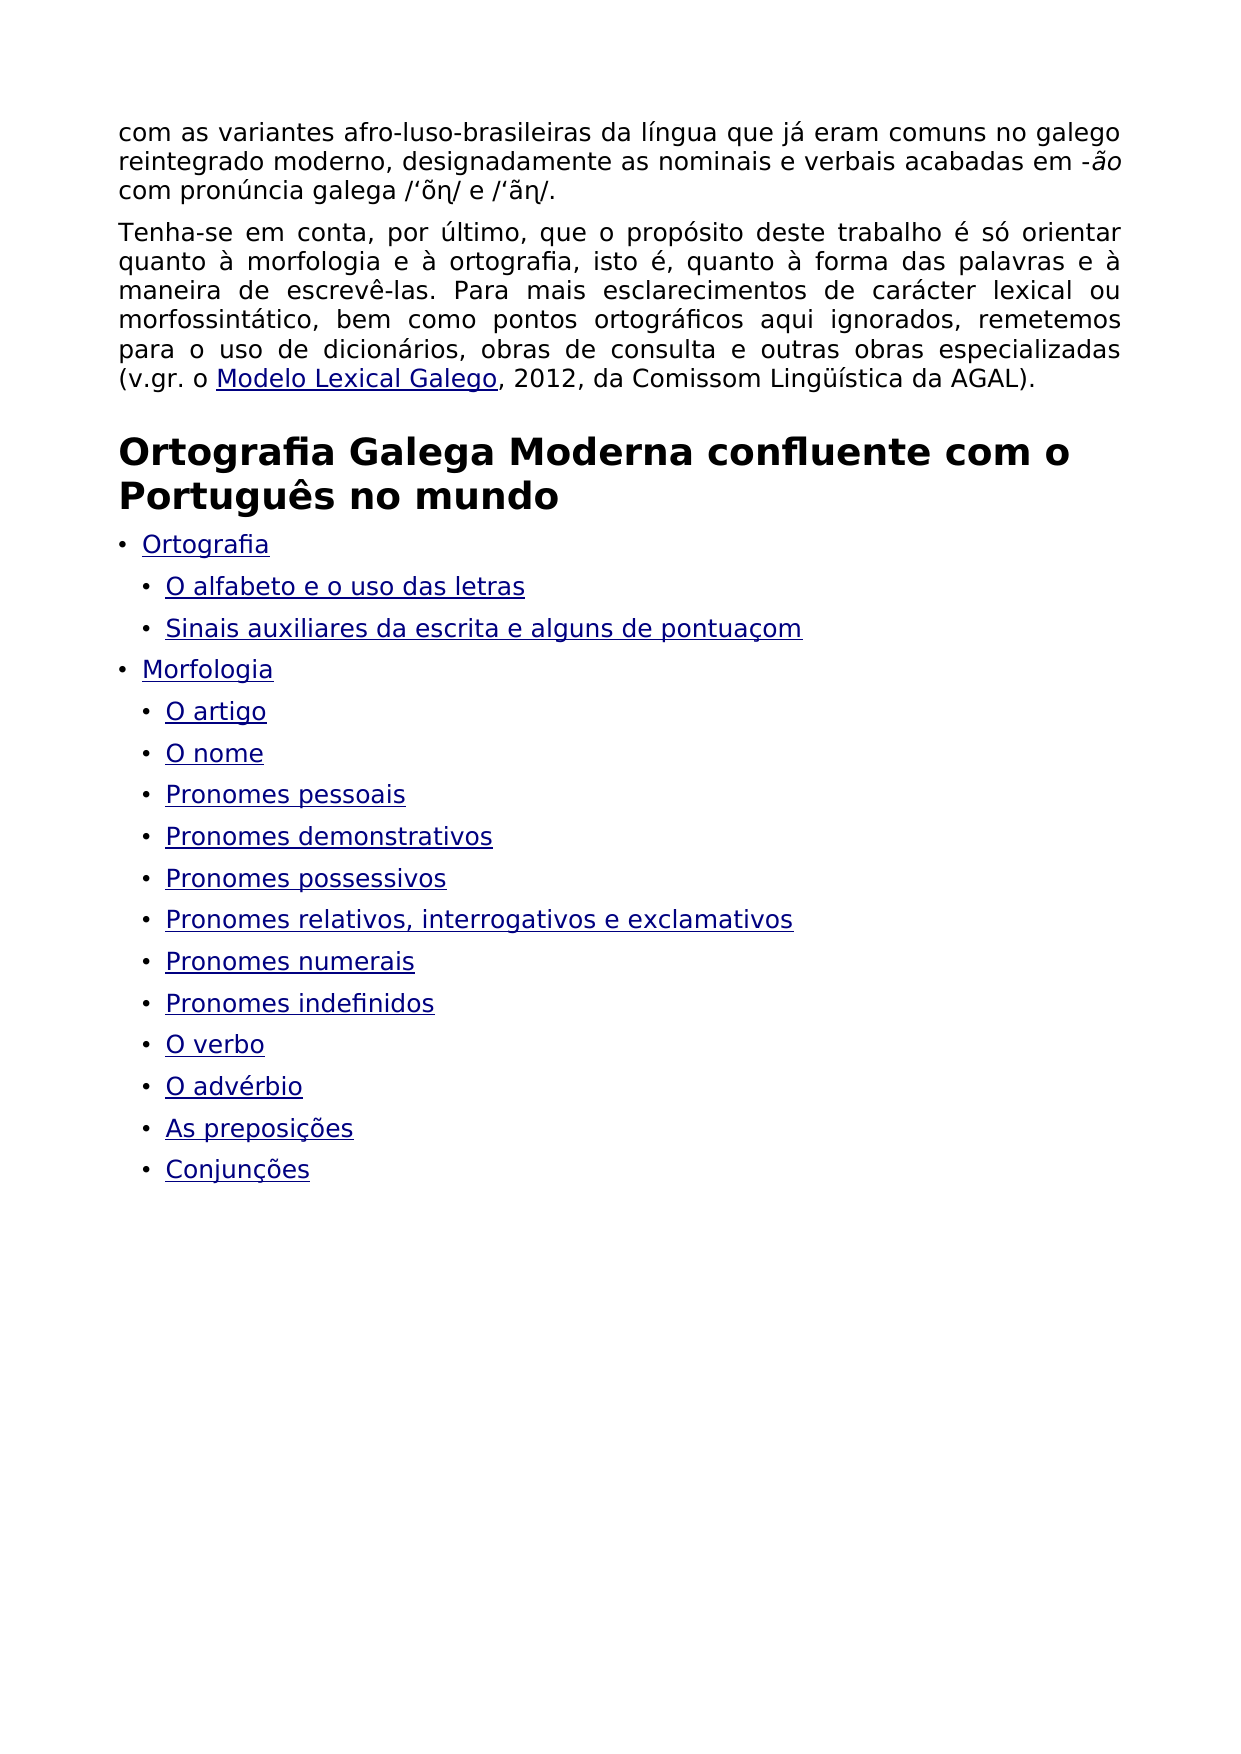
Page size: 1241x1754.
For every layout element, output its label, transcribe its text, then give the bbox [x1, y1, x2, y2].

list Morfologia [118, 655, 1122, 684]
list Sinais auxiliares da escrita e alguns de pontuaçom [142, 614, 1122, 643]
list Conjunções [142, 1155, 1122, 1184]
list As preposições [142, 1114, 1122, 1143]
list Pronomes pessoais [142, 780, 1122, 809]
list Pronomes indefinidos [142, 989, 1122, 1018]
list O advérbio [142, 1072, 1122, 1101]
list Pronomes relativos, interrogativos e exclamativos [142, 905, 1122, 934]
list Pronomes numerais [142, 947, 1122, 976]
text Tenha-se em conta, por último, que o propósito deste trabalho é só orientar quanto à morfologia e à ortografia, isto é, quanto à forma das palavras e à maneira de escrevê-las. Para mais esclarecimentos de carácter lexical ou morfossintático, bem como pontos ortográficos aqui ignorados, remetemos para o uso de dicionários, obras de consulta e outras obras especializadas (v.gr. o Modelo Lexical Galego, 2012, da Comissom Lingüística da AGAL). [118, 218, 1122, 393]
list Ortografia [118, 530, 1122, 559]
text com as variantes afro-luso-brasileiras da língua que já eram comuns no galego reintegrado moderno, designadamente as nominais e verbais acabadas em -ão com pronúncia galega /‘õɳ/ e /‘ãɳ/. [118, 118, 1122, 206]
list Pronomes possessivos [142, 864, 1122, 893]
list O verbo [142, 1030, 1122, 1059]
list O alfabeto e o uso das letras [142, 572, 1122, 601]
list Pronomes demonstrativos [142, 822, 1122, 851]
list O nome [142, 739, 1122, 768]
list O artigo [142, 697, 1122, 726]
subtitle Ortografia Galega Moderna confluente com o Português no mundo [118, 431, 1122, 518]
